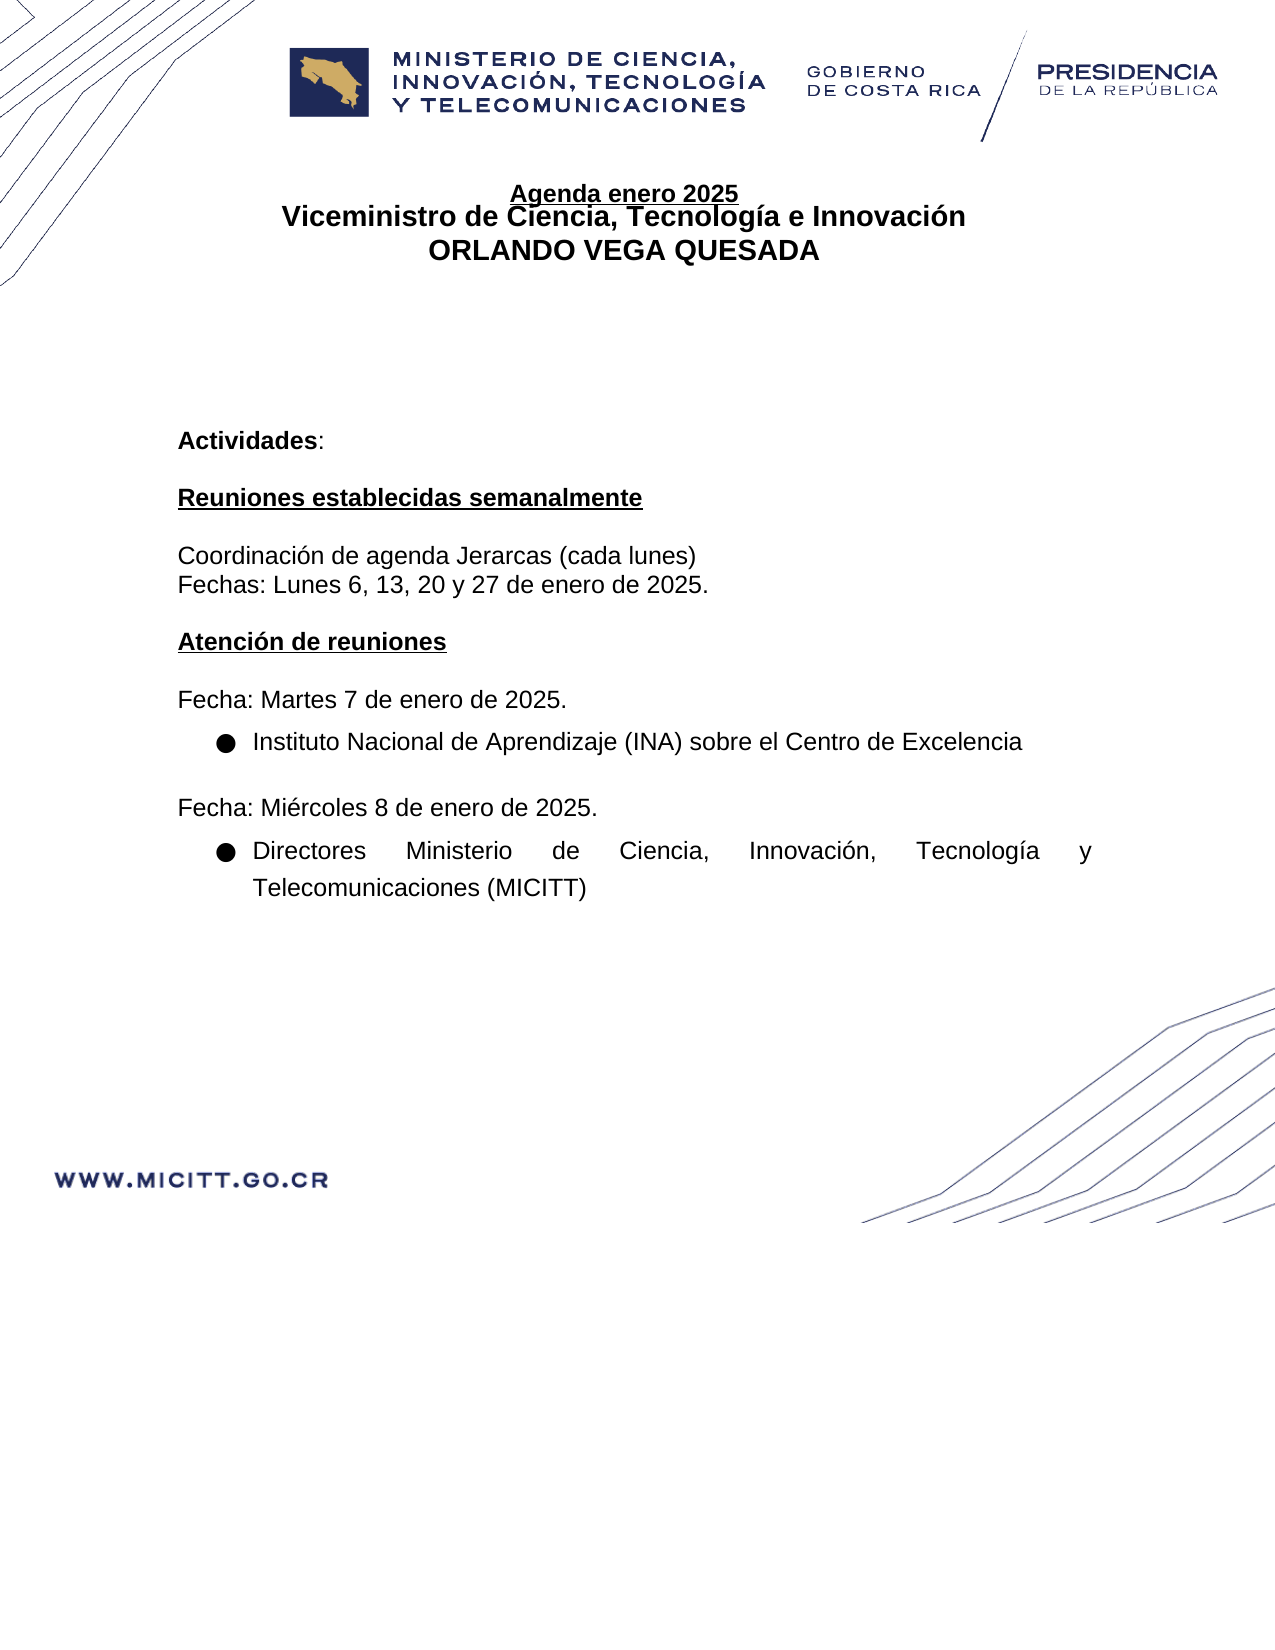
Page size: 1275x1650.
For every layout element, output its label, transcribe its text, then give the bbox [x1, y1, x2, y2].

list Instituto Nacional de Aprendizaje (INA) sobre el Centro de Excelencia [215, 713, 1093, 765]
text Fechas: Lunes 6, 13, 20 y 27 de enero de 2025. [177, 570, 916, 598]
list Directores Ministerio de Ciencia, Innovación, Tecnología y Telecomunicaciones (MICITT) [215, 822, 1093, 902]
text Atención de reuniones [177, 627, 916, 656]
text Fecha: Martes 7 de enero de 2025. [177, 685, 574, 713]
text Reuniones establecidas semanalmente [177, 483, 916, 512]
text Coordinación de agenda Jerarcas (cada lunes) [177, 541, 916, 570]
text Fecha: Miércoles 8 de enero de 2025. [177, 793, 1093, 822]
text Actividades: [177, 426, 1098, 455]
picture [0, 0, 1218, 286]
